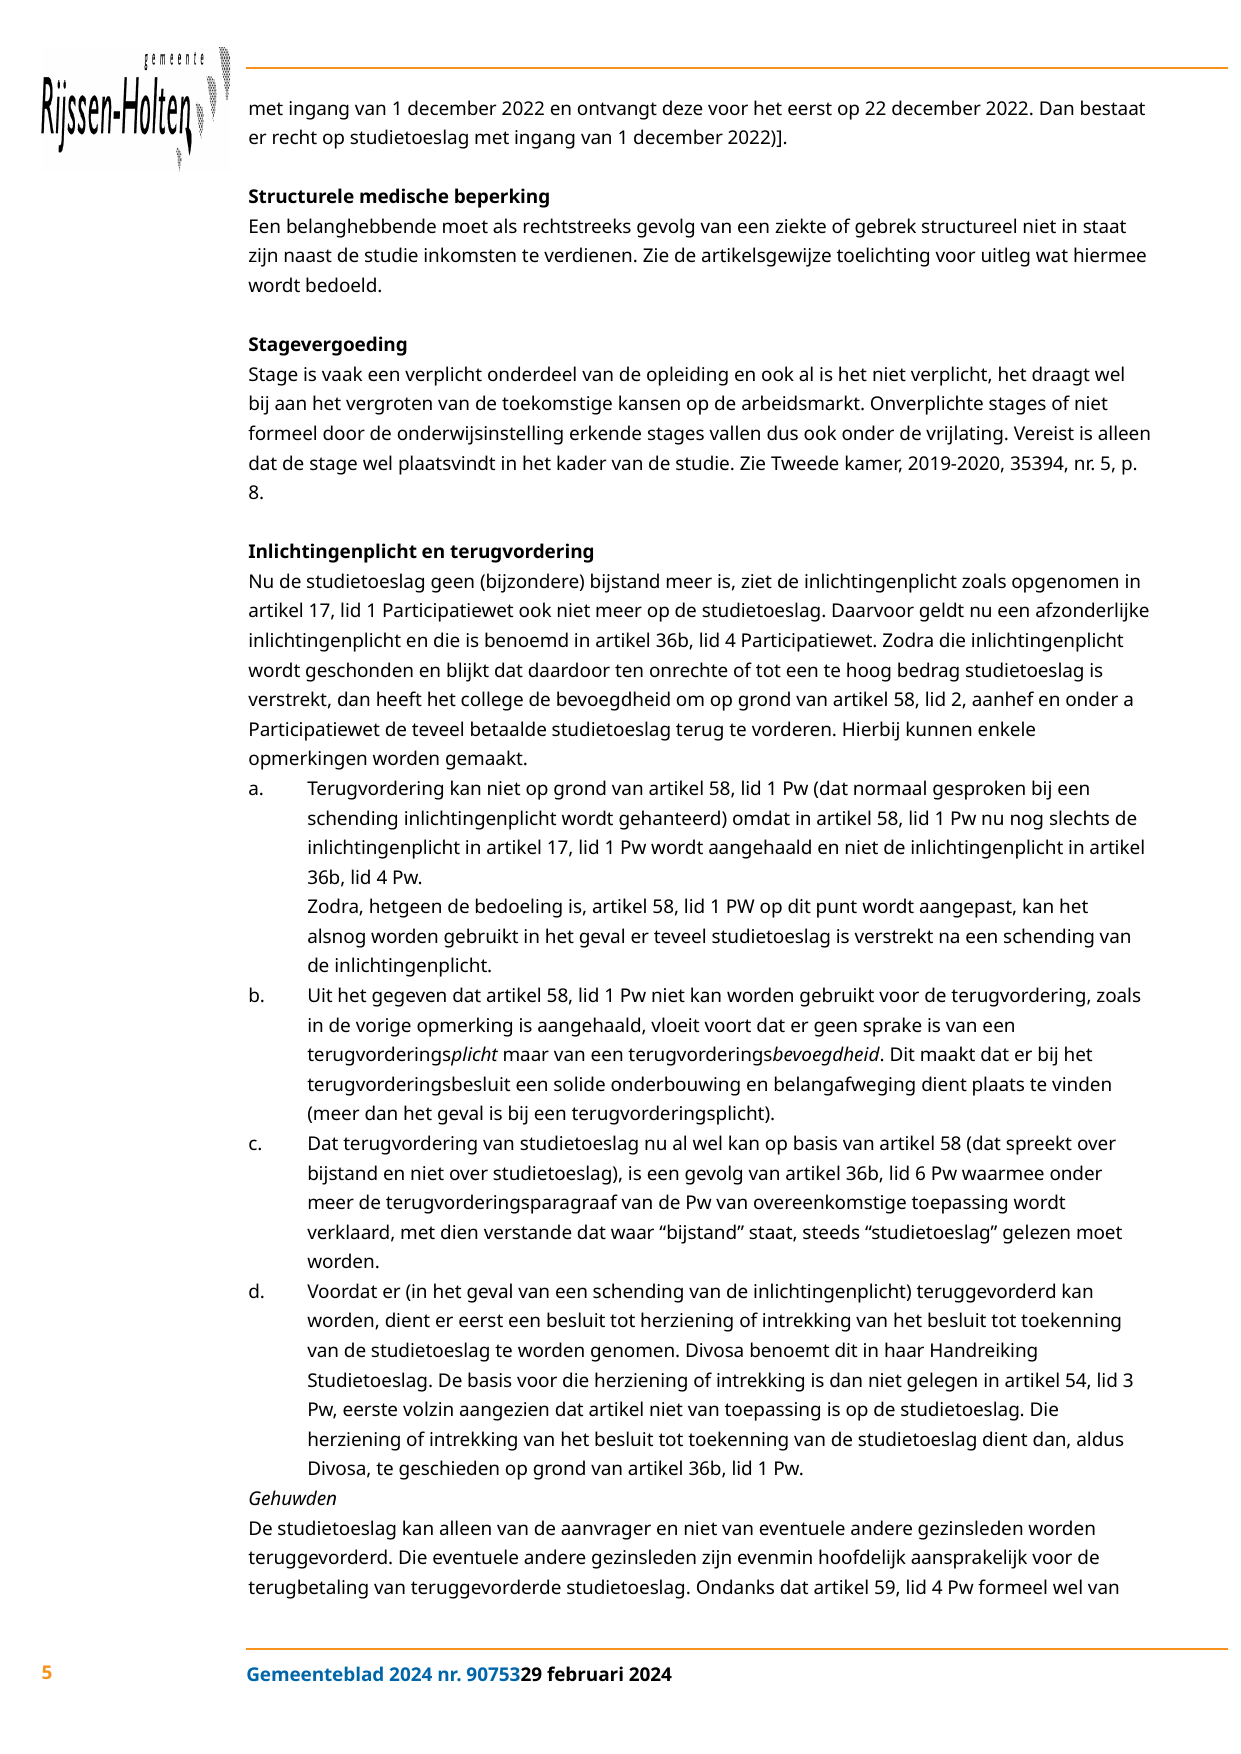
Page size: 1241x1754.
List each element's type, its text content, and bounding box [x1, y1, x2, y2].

text Een belanghebbende moet als rechtstreeks gevolg van een ziekte of gebrek structureel niet in staat zijn naast de studie inkomsten te verdienen. Zie de artikelsgewijze toelichting voor uitleg wat hiermee wordt bedoeld. [248, 213, 1152, 298]
text met ingang van 1 december 2022 en ontvangt deze voor het eerst op 22 december 2022. Dan bestaat er recht op studietoeslag met ingang van 1 december 2022)]. [248, 95, 1152, 150]
list Uit het gegeven dat artikel 58, lid 1 Pw niet kan worden gebruikt voor de terugvordering, zoals in de vorige opmerking is aangehaald, vloeit voort dat er geen sprake is van een terugvorderingsplicht maar van een terugvorderingsbevoegdheid. Dit maakt dat er bij het terugvorderingsbesluit een solide onderbouwing en belangafweging dient plaats te vinden (meer dan het geval is bij een terugvorderingsplicht). [248, 982, 1152, 1126]
text Gehuwden [248, 1485, 1152, 1511]
list Zodra, hetgeen de bedoeling is, artikel 58, lid 1 PW op dit punt wordt aangepast, kan het alsnog worden gebruikt in het geval er teveel studietoeslag is verstrekt na een schending van de inlichtingenplicht. [248, 893, 1152, 978]
text De studietoeslag kan alleen van de aanvrager en niet van eventuele andere gezinsleden worden teruggevorderd. Die eventuele andere gezinsleden zijn evenmin hoofdelijk aansprakelijk voor de terugbetaling van teruggevorderde studietoeslag. Ondanks dat artikel 59, lid 4 Pw formeel wel van [248, 1515, 1152, 1600]
list Voordat er (in het geval van een schending van de inlichtingenplicht) teruggevorderd kan worden, dient er eerst een besluit tot herziening of intrekking van het besluit tot toekenning van de studietoeslag te worden genomen. Divosa benoemt dit in haar Handreiking Studietoeslag. De basis voor die herziening of intrekking is dan niet gelegen in artikel 54, lid 3 Pw, eerste volzin aangezien dat artikel niet van toepassing is op de studietoeslag. Die herziening of intrekking van het besluit tot toekenning van de studietoeslag dient dan, aldus Divosa, te geschieden op grond van artikel 36b, lid 1 Pw. [248, 1278, 1152, 1481]
text Stage is vaak een verplicht onderdeel van de opleiding en ook al is het niet verplicht, het draagt wel bij aan het vergroten van de toekomstige kansen op de arbeidsmarkt. Onverplichte stages of niet formeel door de onderwijsinstelling erkende stages vallen dus ook onder de vrijlating. Vereist is alleen dat de stage wel plaatsvindt in het kader van de studie. Zie Tweede kamer, 2019-2020, 35394, nr. 5, p. 8. [248, 361, 1152, 505]
text Stagevergoeding [248, 331, 1152, 357]
text Nu de studietoeslag geen (bijzondere) bijstand meer is, ziet de inlichtingenplicht zoals opgenomen in artikel 17, lid 1 Participatiewet ook niet meer op de studietoeslag. Daarvoor geldt nu een afzonderlijke inlichtingenplicht en die is benoemd in artikel 36b, lid 4 Participatiewet. Zodra die inlichtingenplicht wordt geschonden en blijkt dat daardoor ten onrechte of tot een te hoog bedrag studietoeslag is verstrekt, dan heeft het college de bevoegdheid om op grond van artikel 58, lid 2, aanhef en onder a Participatiewet de teveel betaalde studietoeslag terug te vorderen. Hierbij kunnen enkele opmerkingen worden gemaakt. [248, 568, 1152, 771]
list Dat terugvordering van studietoeslag nu al wel kan op basis van artikel 58 (dat spreekt over bijstand en niet over studietoeslag), is een gevolg van artikel 36b, lid 6 Pw waarmee onder meer de terugvorderingsparagraaf van de Pw van overeenkomstige toepassing wordt verklaard, met dien verstande dat waar “bijstand” staat, steeds “studietoeslag” gelezen moet worden. [248, 1130, 1152, 1274]
text Structurele medische beperking [248, 183, 1152, 209]
list Terugvordering kan niet op grond van artikel 58, lid 1 Pw (dat normaal gesproken bij een schending inlichtingenplicht wordt gehanteerd) omdat in artikel 58, lid 1 Pw nu nog slechts de inlichtingenplicht in artikel 17, lid 1 Pw wordt aangehaald en niet de inlichtingenplicht in artikel 36b, lid 4 Pw. [248, 775, 1152, 890]
picture [41, 47, 231, 172]
text Inlichtingenplicht en terugvordering [248, 538, 1152, 564]
